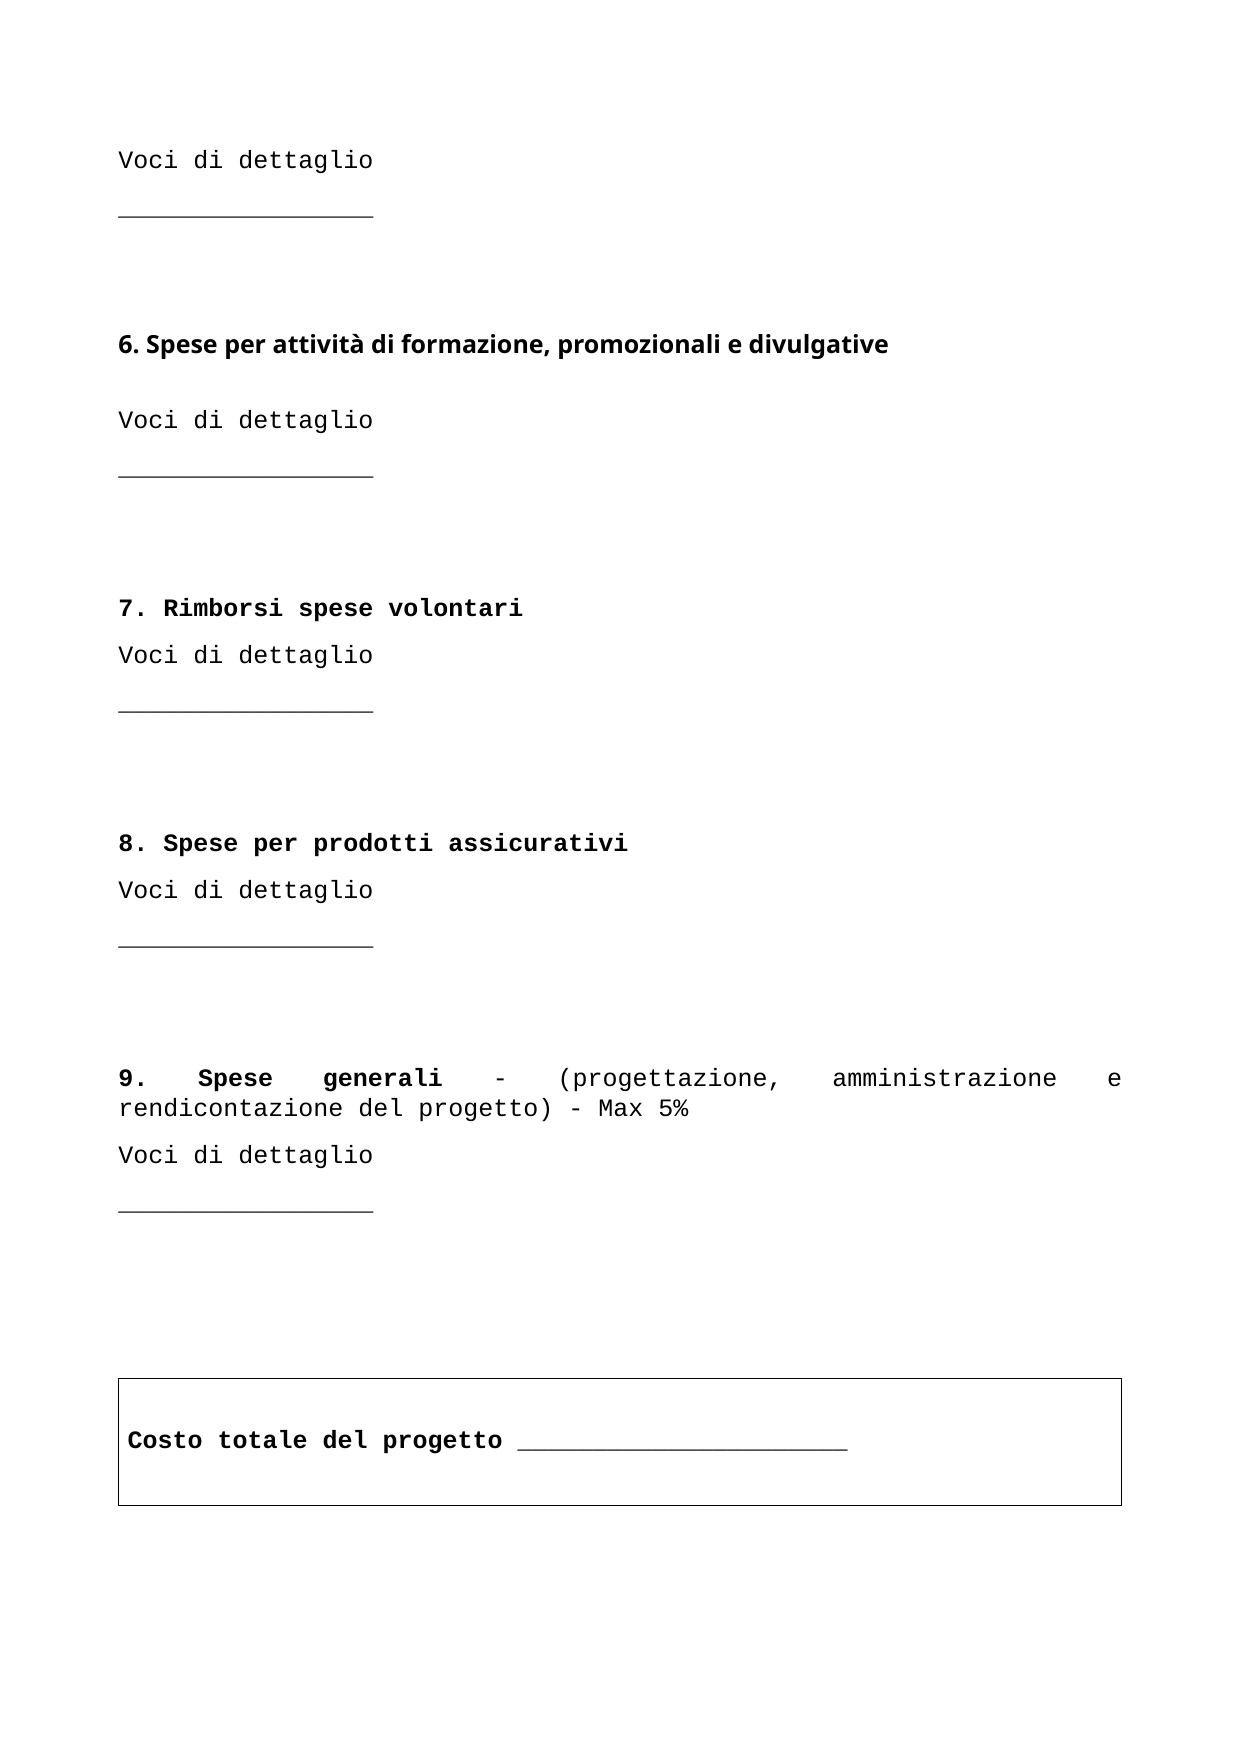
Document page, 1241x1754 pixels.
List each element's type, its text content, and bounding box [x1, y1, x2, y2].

text Costo totale del progetto ______________________ [119, 1424, 1121, 1456]
text 9. Spese generali - (progettazione, amministrazione e rendicontazione del progetto) - Max 5% [118, 1065, 1122, 1124]
text _________________ [118, 1189, 1122, 1218]
text Voci di dettaglio [118, 877, 1122, 906]
text _________________ [118, 924, 1122, 953]
text Voci di dettaglio [118, 408, 1122, 436]
text 8. Spese per prodotti assicurativi [118, 830, 1122, 859]
text Voci di dettaglio [118, 1143, 1122, 1171]
text Voci di dettaglio [118, 148, 1122, 176]
text _________________ [118, 689, 1122, 718]
text 7. Rimborsi spese volontari [118, 596, 1122, 624]
text _________________ [118, 194, 1122, 223]
text _________________ [118, 454, 1122, 483]
text 6. Spese per attività di formazione, promozionali e divulgative [118, 327, 1122, 361]
text Voci di dettaglio [118, 642, 1122, 671]
